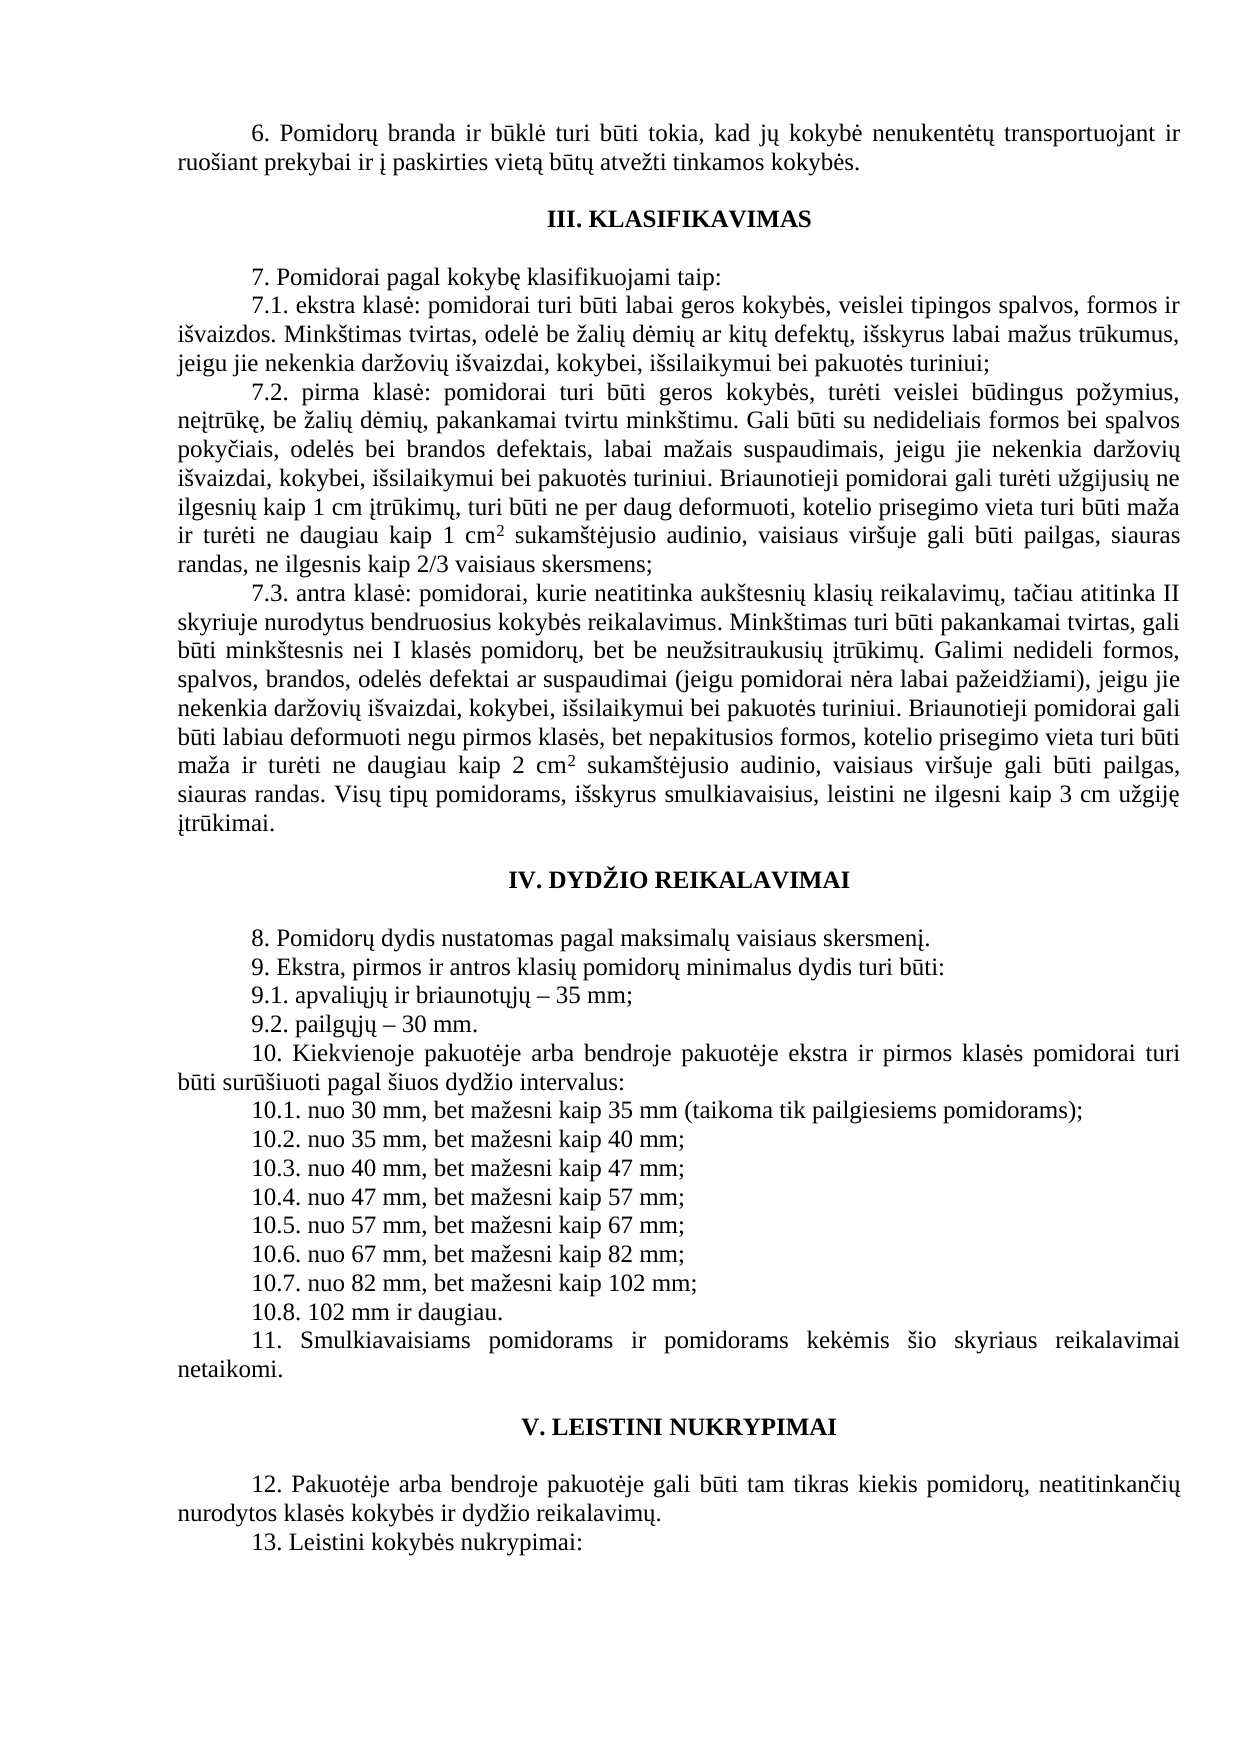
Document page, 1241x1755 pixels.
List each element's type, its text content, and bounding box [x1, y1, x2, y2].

text 8. Pomidorų dydis nustatomas pagal maksimalų vaisiaus skersmenį. [177, 923, 1181, 952]
text 11. Smulkiavaisiams pomidorams ir pomidorams kekėmis šio skyriaus reikalavimai netaikomi. [177, 1326, 1181, 1383]
text 10.8. 102 mm ir daugiau. [177, 1297, 1181, 1326]
text 9.1. apvaliųjų ir briaunotųjų – 35 mm; [177, 981, 1181, 1009]
text 7. Pomidorai pagal kokybę klasifikuojami taip: [177, 262, 1181, 291]
text IV. DYDŽIO reikalavimai [177, 866, 1181, 894]
text V. LEISTINi NUKRYPIMai [177, 1412, 1181, 1441]
text 10.5. nuo 57 mm, bet mažesni kaip 67 mm; [177, 1211, 1181, 1239]
text 6. Pomidorų branda ir būklė turi būti tokia, kad jų kokybė nenukentėtų transportuojant ir ruošiant prekybai ir į paskirties vietą būtų atvežti tinkamos kokybės. [177, 118, 1181, 176]
text 9. Ekstra, pirmos ir antros klasių pomidorų minimalus dydis turi būti: [177, 952, 1181, 981]
text 12. Pakuotėje arba bendroje pakuotėje gali būti tam tikras kiekis pomidorų, neatitinkančių nurodytos klasės kokybės ir dydžio reikalavimų. [177, 1469, 1181, 1527]
text 10. Kiekvienoje pakuotėje arba bendroje pakuotėje ekstra ir pirmos klasės pomidorai turi būti surūšiuoti pagal šiuos dydžio intervalus: [177, 1038, 1181, 1096]
text 10.6. nuo 67 mm, bet mažesni kaip 82 mm; [177, 1239, 1181, 1268]
text 7.2. pirma klasė: pomidorai turi būti geros kokybės, turėti veislei būdingus požymius, neįtrūkę, be žalių dėmių, pakankamai tvirtu minkštimu. Gali būti su nedideliais formos bei spalvos pokyčiais, odelės bei brandos defektais, labai mažais suspaudimais, jeigu jie nekenkia daržovių išvaizdai, kokybei, išsilaikymui bei pakuotės turiniui. Briaunotieji pomidorai gali turėti užgijusių ne ilgesnių kaip 1 cm įtrūkimų, turi būti ne per daug deformuoti, kotelio prisegimo vieta turi būti maža ir turėti ne daugiau kaip 1 cm2 sukamštėjusio audinio, vaisiaus viršuje gali būti pailgas, siauras randas, ne ilgesnis kaip 2/3 vaisiaus skersmens; [177, 377, 1181, 578]
text 10.4. nuo 47 mm, bet mažesni kaip 57 mm; [177, 1182, 1181, 1211]
text 9.2. pailgųjų – 30 mm. [177, 1009, 1181, 1038]
text 10.2. nuo 35 mm, bet mažesni kaip 40 mm; [177, 1124, 1181, 1153]
text 7.1. ekstra klasė: pomidorai turi būti labai geros kokybės, veislei tipingos spalvos, formos ir išvaizdos. Minkštimas tvirtas, odelė be žalių dėmių ar kitų defektų, išskyrus labai mažus trūkumus, jeigu jie nekenkia daržovių išvaizdai, kokybei, išsilaikymui bei pakuotės turiniui; [177, 291, 1181, 377]
text 13. Leistini kokybės nukrypimai: [177, 1527, 1181, 1556]
text 10.1. nuo 30 mm, bet mažesni kaip 35 mm (taikoma tik pailgiesiems pomidorams); [177, 1096, 1181, 1124]
text 10.7. nuo 82 mm, bet mažesni kaip 102 mm; [177, 1268, 1181, 1297]
text 7.3. antra klasė: pomidorai, kurie neatitinka aukštesnių klasių reikalavimų, tačiau atitinka II skyriuje nurodytus bendruosius kokybės reikalavimus. Minkštimas turi būti pakankamai tvirtas, gali būti minkštesnis nei I klasės pomidorų, bet be neužsitraukusių įtrūkimų. Galimi nedideli formos, spalvos, brandos, odelės defektai ar suspaudimai (jeigu pomidorai nėra labai pažeidžiami), jeigu jie nekenkia daržovių išvaizdai, kokybei, išsilaikymui bei pakuotės turiniui. Briaunotieji pomidorai gali būti labiau deformuoti negu pirmos klasės, bet nepakitusios formos, kotelio prisegimo vieta turi būti maža ir turėti ne daugiau kaip 2 cm2 sukamštėjusio audinio, vaisiaus viršuje gali būti pailgas, siauras randas. Visų tipų pomidorams, išskyrus smulkiavaisius, leistini ne ilgesni kaip 3 cm užgiję įtrūkimai. [177, 578, 1181, 837]
text 10.3. nuo 40 mm, bet mažesni kaip 47 mm; [177, 1153, 1181, 1182]
text III. KLASIFIKAVIMAS [177, 204, 1181, 233]
